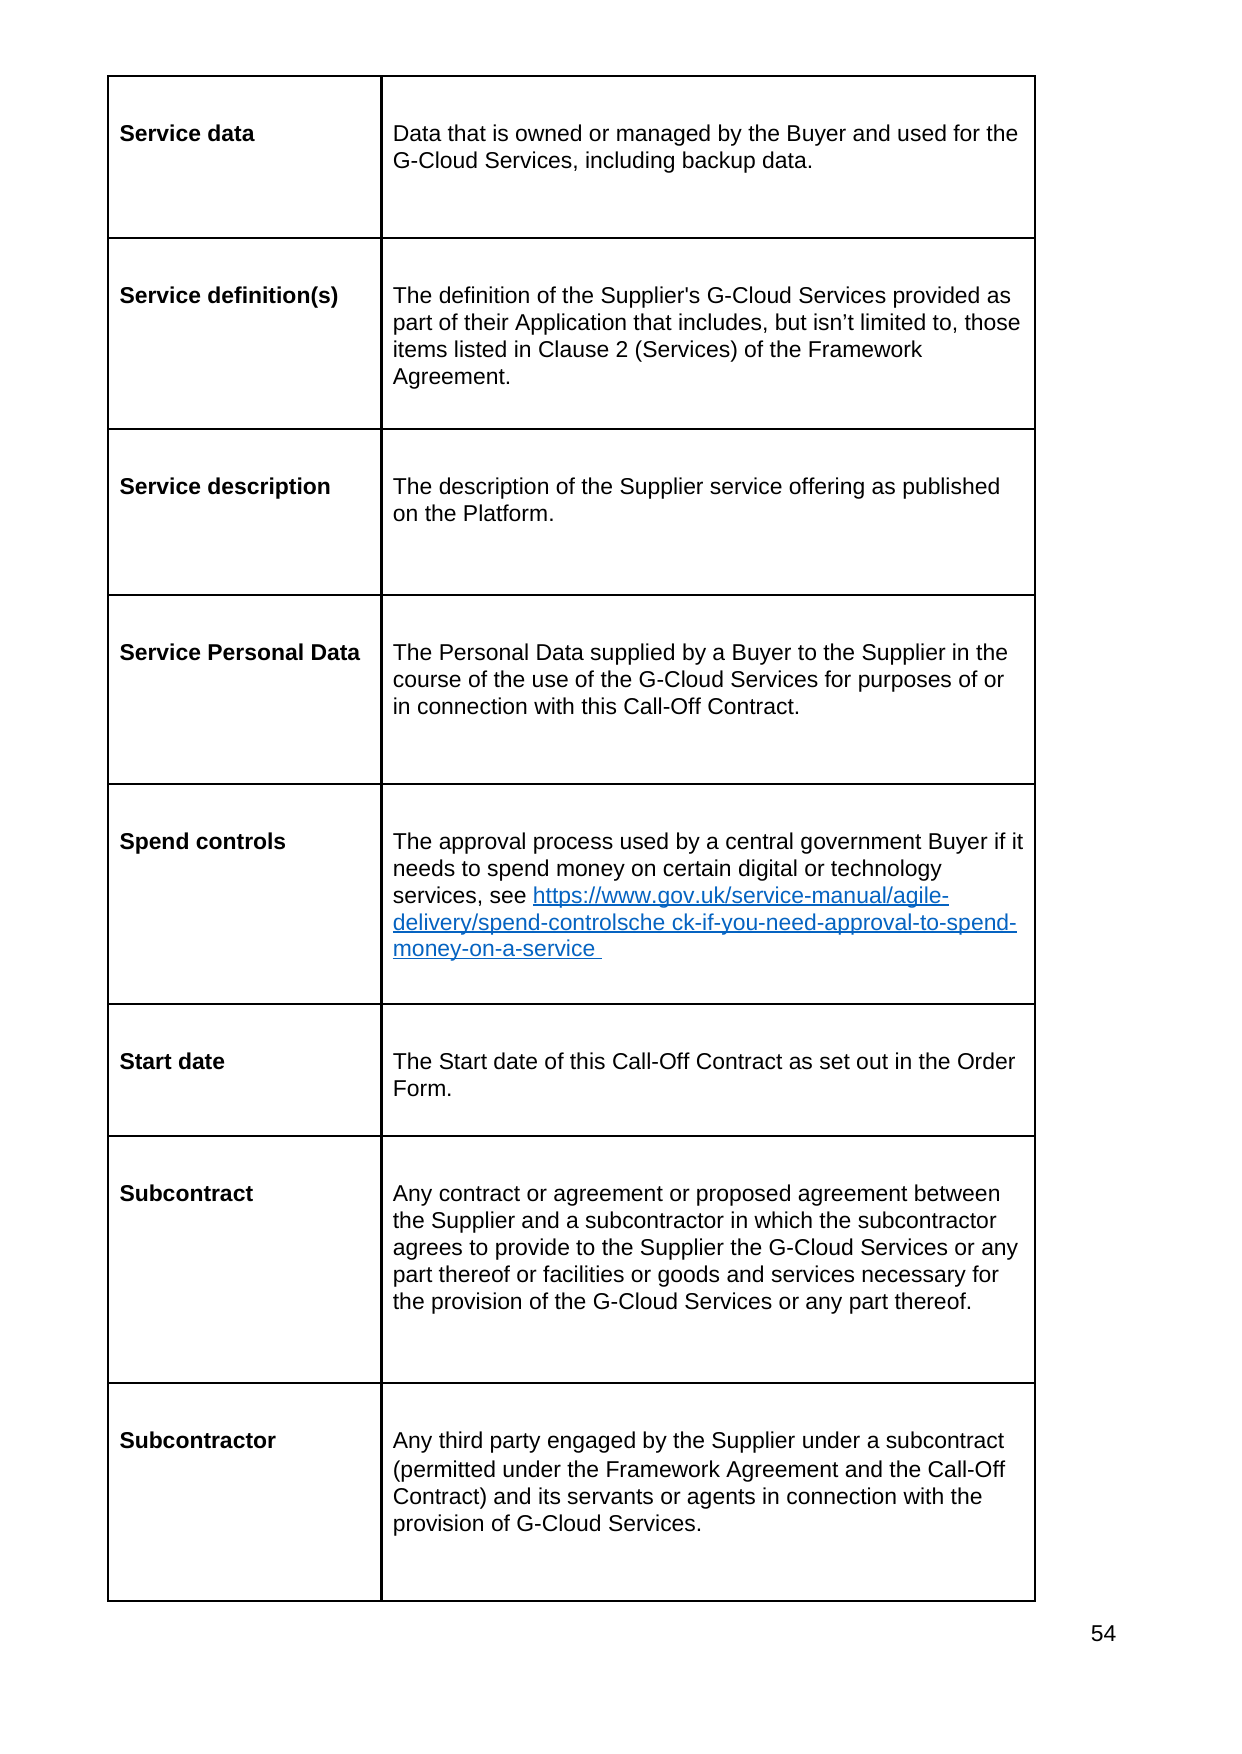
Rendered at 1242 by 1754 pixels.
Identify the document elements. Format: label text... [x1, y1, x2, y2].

table_cell Spend controls [109, 785, 380, 1002]
table_cell Service description [109, 430, 380, 594]
table_cell Subcontract [109, 1137, 380, 1382]
table_cell Start date [109, 1005, 380, 1135]
table_cell Any third party engaged by the Supplier under a subcontract (permitted under the Framework Agreement and the Call-Off Contract) and its servants or agents in connection with the provision of G-Cloud Services. [383, 1384, 1034, 1600]
table_cell Service Personal Data [109, 596, 380, 782]
table_cell The definition of the Supplier's G-Cloud Services provided as part of their Application that includes, but isn’t limited to, those items listed in Clause 2 (Services) of the Framework Agreement. [383, 239, 1034, 428]
table_cell Any contract or agreement or proposed agreement between the Supplier and a subcontractor in which the subcontractor agrees to provide to the Supplier the G-Cloud Services or any part thereof or facilities or goods and services necessary for the provision of the G-Cloud Services or any part thereof. [383, 1137, 1034, 1382]
table_cell The Start date of this Call-Off Contract as set out in the Order Form. [383, 1005, 1034, 1135]
table_cell Data that is owned or managed by the Buyer and used for the G-Cloud Services, including backup data. [383, 77, 1034, 237]
table_cell Subcontractor [109, 1384, 380, 1600]
table_cell Service definition(s) [109, 239, 380, 428]
table_cell The approval process used by a central government Buyer if it needs to spend money on certain digital or technology services, see https://www.gov.uk/service-manual/agile-delivery/spend-controlsche ck-if-you-need-approval-to-spend-money-on-a-service [383, 785, 1034, 1002]
table_cell The description of the Supplier service offering as published on the Platform. [383, 430, 1034, 594]
table_cell The Personal Data supplied by a Buyer to the Supplier in the course of the use of the G-Cloud Services for purposes of or in connection with this Call-Off Contract. [383, 596, 1034, 782]
table_cell Service data [109, 77, 380, 237]
